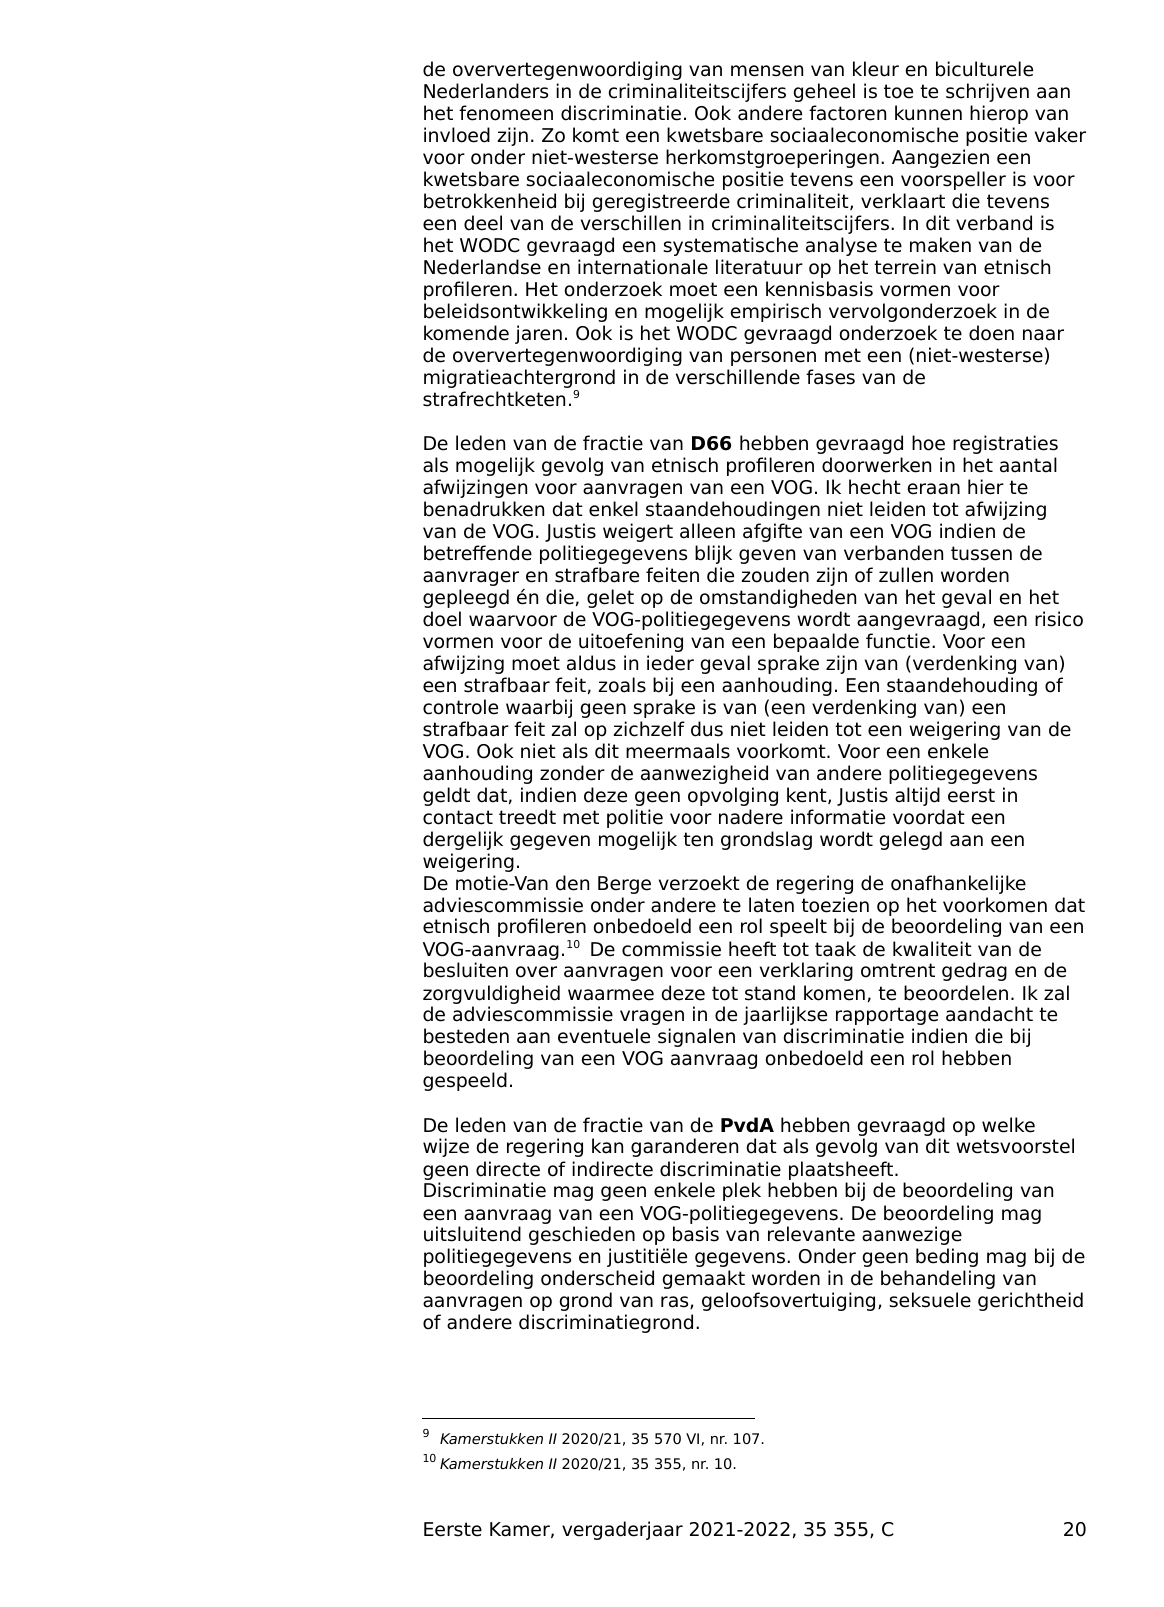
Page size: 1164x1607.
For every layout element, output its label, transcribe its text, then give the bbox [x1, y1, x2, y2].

text Kamerstukken II 2020/21, 35 355, nr. 10. [422, 1452, 1087, 1474]
text De motie-Van den Berge verzoekt de regering de onafhankelijke adviescommissie onder andere te laten toezien op het voorkomen dat etnisch profileren onbedoeld een rol speelt bij de beoordeling van een VOG-aanvraag. De commissie heeft tot taak de kwaliteit van de besluiten over aanvragen voor een verklaring omtrent gedrag en de zorgvuldigheid waarmee deze tot stand komen, te beoordelen. Ik zal de adviescommissie vragen in de jaarlijkse rapportage aandacht te besteden aan eventuele signalen van discriminatie indien die bij beoordeling van een VOG aanvraag onbedoeld een rol hebben gespeeld. [422, 872, 1087, 1092]
text de oververtegenwoordiging van mensen van kleur en biculturele Nederlanders in de criminaliteitscijfers geheel is toe te schrijven aan het fenomeen discriminatie. Ook andere factoren kunnen hierop van invloed zijn. Zo komt een kwetsbare sociaaleconomische positie vaker voor onder niet-westerse herkomstgroeperingen. Aangezien een kwetsbare sociaaleconomische positie tevens een voorspeller is voor betrokkenheid bij geregistreerde criminaliteit, verklaart die tevens een deel van de verschillen in criminaliteitscijfers. In dit verband is het WODC gevraagd een systematische analyse te maken van de Nederlandse en internationale literatuur op het terrein van etnisch profileren. Het onderzoek moet een kennisbasis vormen voor beleidsontwikkeling en mogelijk empirisch vervolgonderzoek in de komende jaren. Ook is het WODC gevraagd onderzoek te doen naar de oververtegenwoordiging van personen met een (niet-westerse) migratieachtergrond in de verschillende fases van de strafrechtketen. [422, 59, 1087, 411]
text De leden van de fractie van de PvdA hebben gevraagd op welke wijze de regering kan garanderen dat als gevolg van dit wetsvoorstel geen directe of indirecte discriminatie plaatsheeft. [422, 1114, 1087, 1180]
text Discriminatie mag geen enkele plek hebben bij de beoordeling van een aanvraag van een VOG-politiegegevens. De beoordeling mag uitsluitend geschieden op basis van relevante aanwezige politiegegevens en justitiële gegevens. Onder geen beding mag bij de beoordeling onderscheid gemaakt worden in de behandeling van aanvragen op grond van ras, geloofsovertuiging, seksuele gerichtheid of andere discriminatiegrond. [422, 1180, 1087, 1334]
text Kamerstukken II 2020/21, 35 570 VI, nr. 107. [422, 1427, 1087, 1449]
text De leden van de fractie van D66 hebben gevraagd hoe registraties als mogelijk gevolg van etnisch profileren doorwerken in het aantal afwijzingen voor aanvragen van een VOG. Ik hecht eraan hier te benadrukken dat enkel staandehoudingen niet leiden tot afwijzing van de VOG. Justis weigert alleen afgifte van een VOG indien de betreffende politiegegevens blijk geven van verbanden tussen de aanvrager en strafbare feiten die zouden zijn of zullen worden gepleegd én die, gelet op de omstandigheden van het geval en het doel waarvoor de VOG-politiegegevens wordt aangevraagd, een risico vormen voor de uitoefening van een bepaalde functie. Voor een afwijzing moet aldus in ieder geval sprake zijn van (verdenking van) een strafbaar feit, zoals bij een aanhouding. Een staandehouding of controle waarbij geen sprake is van (een verdenking van) een strafbaar feit zal op zichzelf dus niet leiden tot een weigering van de VOG. Ook niet als dit meermaals voorkomt. Voor een enkele aanhouding zonder de aanwezigheid van andere politiegegevens geldt dat, indien deze geen opvolging kent, Justis altijd eerst in contact treedt met politie voor nadere informatie voordat een dergelijk gegeven mogelijk ten grondslag wordt gelegd aan een weigering. [422, 433, 1087, 872]
